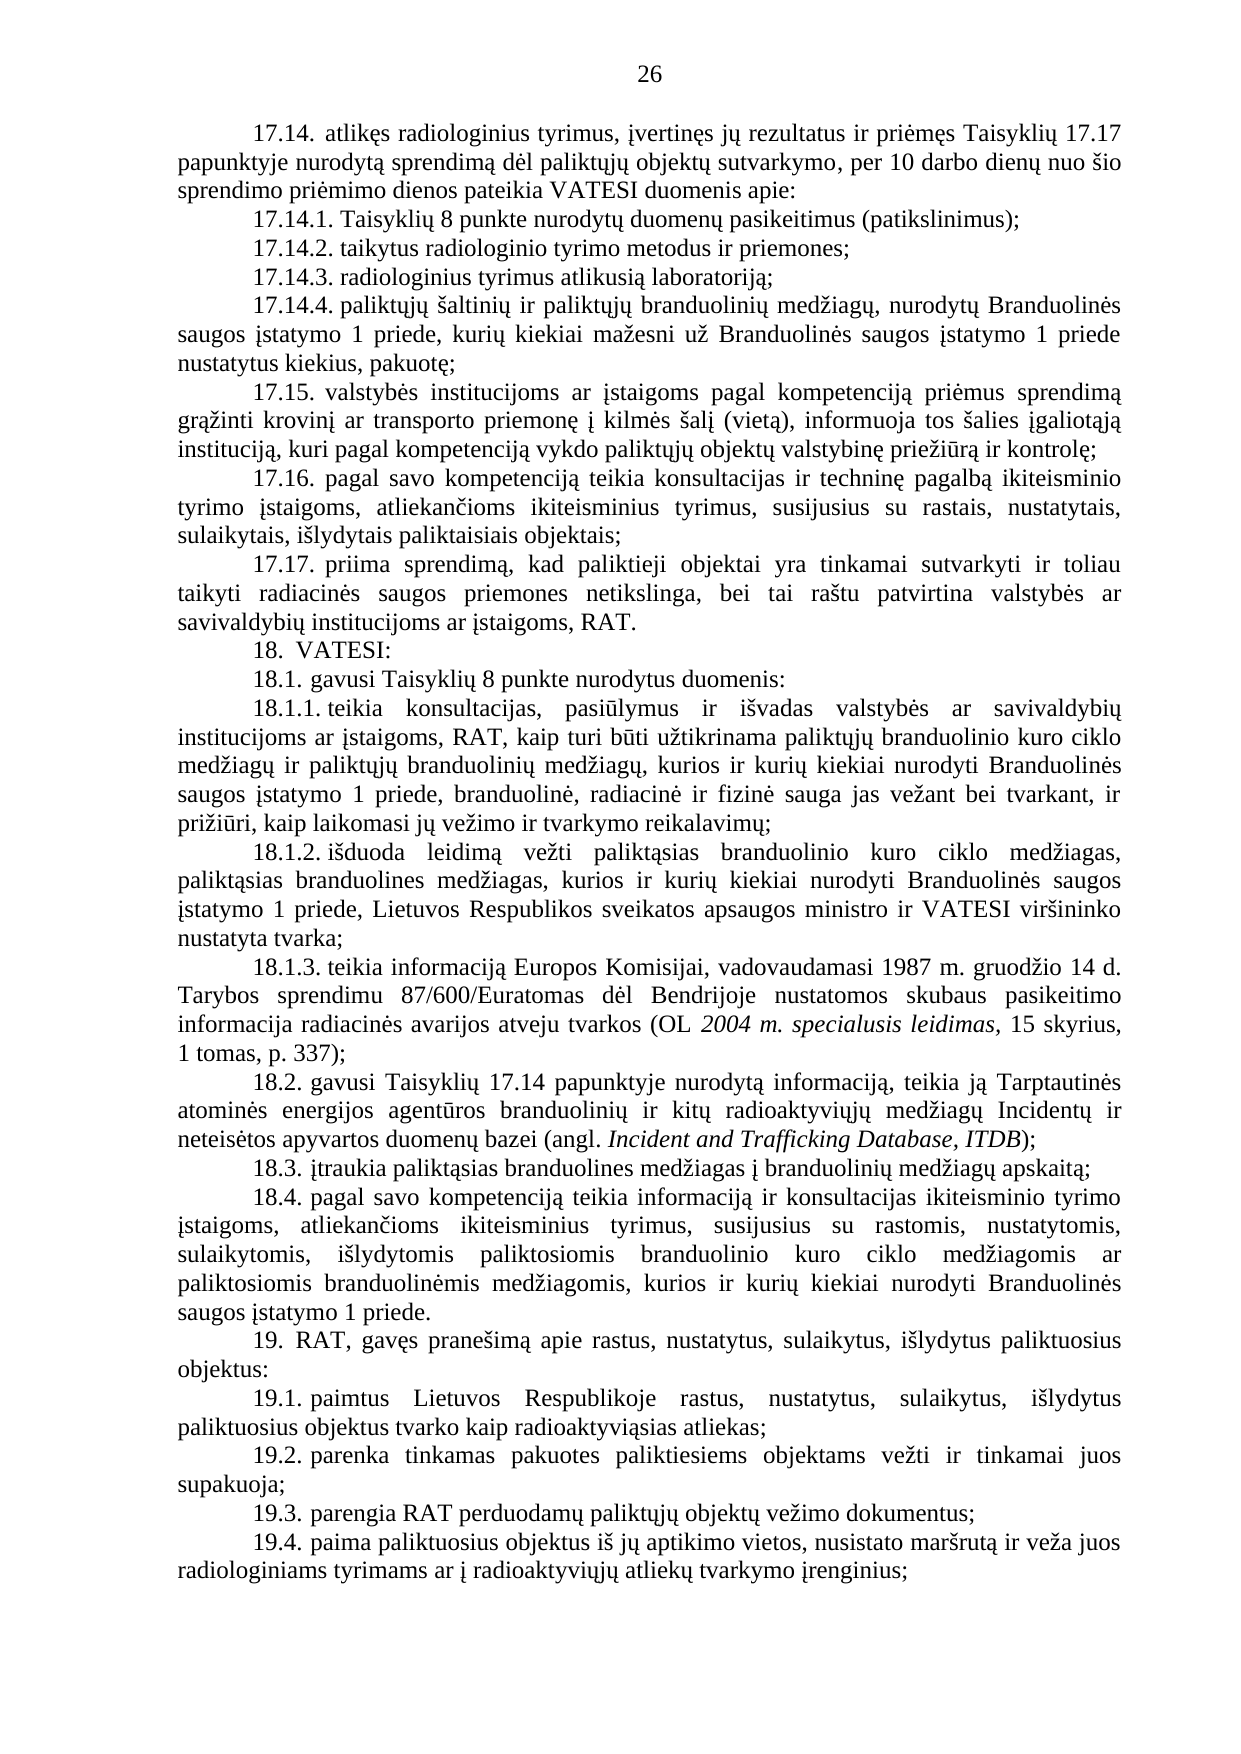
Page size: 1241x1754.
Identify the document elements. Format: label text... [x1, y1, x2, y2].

text 18.4. pagal savo kompetenciją teikia informaciją ir konsultacijas ikiteisminio tyrimo įstaigoms, atliekančioms ikiteisminius tyrimus, susijusius su rastomis, nustatytomis, sulaikytomis, išlydytomis paliktosiomis branduolinio kuro ciklo medžiagomis ar paliktosiomis branduolinėmis medžiagomis, kurios ir kurių kiekiai nurodyti Branduolinės saugos įstatymo 1 priede. [177, 1182, 1122, 1326]
text 17.14.1. Taisyklių 8 punkte nurodytų duomenų pasikeitimus (patikslinimus); [177, 204, 1122, 233]
text 18.2. gavusi Taisyklių 17.14 papunktyje nurodytą informaciją, teikia ją Tarptautinės atominės energijos agentūros branduolinių ir kitų radioaktyviųjų medžiagų Incidentų ir neteisėtos apyvartos duomenų bazei (angl. Incident and Trafficking Database, ITDB); [177, 1067, 1122, 1153]
text 17.14.4. paliktųjų šaltinių ir paliktųjų branduolinių medžiagų, nurodytų Branduolinės saugos įstatymo 1 priede, kurių kiekiai mažesni už Branduolinės saugos įstatymo 1 priede nustatytus kiekius, pakuotę; [177, 291, 1122, 377]
text 17.14. atlikęs radiologinius tyrimus, įvertinęs jų rezultatus ir priėmęs Taisyklių 17.17 papunktyje nurodytą sprendimą dėl paliktųjų objektų sutvarkymo, per 10 darbo dienų nuo šio sprendimo priėmimo dienos pateikia VATESI duomenis apie: [177, 118, 1122, 204]
text 17.15. valstybės institucijoms ar įstaigoms pagal kompetenciją priėmus sprendimą grąžinti krovinį ar transporto priemonę į kilmės šalį (vietą), informuoja tos šalies įgaliotąją instituciją, kuri pagal kompetenciją vykdo paliktųjų objektų valstybinę priežiūrą ir kontrolę; [177, 377, 1122, 463]
text 17.14.2. taikytus radiologinio tyrimo metodus ir priemones; [177, 233, 1122, 262]
text 19. RAT, gavęs pranešimą apie rastus, nustatytus, sulaikytus, išlydytus paliktuosius objektus: [177, 1326, 1122, 1383]
text 18.1.1. teikia konsultacijas, pasiūlymus ir išvadas valstybės ar savivaldybių institucijoms ar įstaigoms, RAT, kaip turi būti užtikrinama paliktųjų branduolinio kuro ciklo medžiagų ir paliktųjų branduolinių medžiagų, kurios ir kurių kiekiai nurodyti Branduolinės saugos įstatymo 1 priede, branduolinė, radiacinė ir fizinė sauga jas vežant bei tvarkant, ir prižiūri, kaip laikomasi jų vežimo ir tvarkymo reikalavimų; [177, 693, 1122, 837]
text 19.2. parenka tinkamas pakuotes paliktiesiems objektams vežti ir tinkamai juos supakuoja; [177, 1441, 1122, 1498]
text 18. VATESI: [177, 636, 1122, 664]
text 17.16. pagal savo kompetenciją teikia konsultacijas ir techninę pagalbą ikiteisminio tyrimo įstaigoms, atliekančioms ikiteisminius tyrimus, susijusius su rastais, nustatytais, sulaikytais, išlydytais paliktaisiais objektais; [177, 463, 1122, 549]
text 17.17. priima sprendimą, kad paliktieji objektai yra tinkamai sutvarkyti ir toliau taikyti radiacinės saugos priemones netikslinga, bei tai raštu patvirtina valstybės ar savivaldybių institucijoms ar įstaigoms, RAT. [177, 549, 1122, 636]
text 18.3. įtraukia paliktąsias branduolines medžiagas į branduolinių medžiagų apskaitą; [177, 1153, 1122, 1182]
text 19.4. paima paliktuosius objektus iš jų aptikimo vietos, nusistato maršrutą ir veža juos radiologiniams tyrimams ar į radioaktyviųjų atliekų tvarkymo įrenginius; [177, 1527, 1122, 1584]
text 18.1. gavusi Taisyklių 8 punkte nurodytus duomenis: [177, 664, 1122, 693]
text 18.1.2. išduoda leidimą vežti paliktąsias branduolinio kuro ciklo medžiagas, paliktąsias branduolines medžiagas, kurios ir kurių kiekiai nurodyti Branduolinės saugos įstatymo 1 priede, Lietuvos Respublikos sveikatos apsaugos ministro ir VATESI viršininko nustatyta tvarka; [177, 837, 1122, 952]
text 17.14.3. radiologinius tyrimus atlikusią laboratoriją; [177, 262, 1122, 291]
text 19.3. parengia RAT perduodamų paliktųjų objektų vežimo dokumentus; [177, 1498, 1122, 1527]
text 18.1.3. teikia informaciją Europos Komisijai, vadovaudamasi 1987 m. gruodžio 14 d. Tarybos sprendimu 87/600/Euratomas dėl Bendrijoje nustatomos skubaus pasikeitimo informacija radiacinės avarijos atveju tvarkos (OL 2004 m. specialusis leidimas, 15 skyrius, 1 tomas, p. 337); [177, 952, 1122, 1067]
text 19.1. paimtus Lietuvos Respublikoje rastus, nustatytus, sulaikytus, išlydytus paliktuosius objektus tvarko kaip radioaktyviąsias atliekas; [177, 1383, 1122, 1441]
